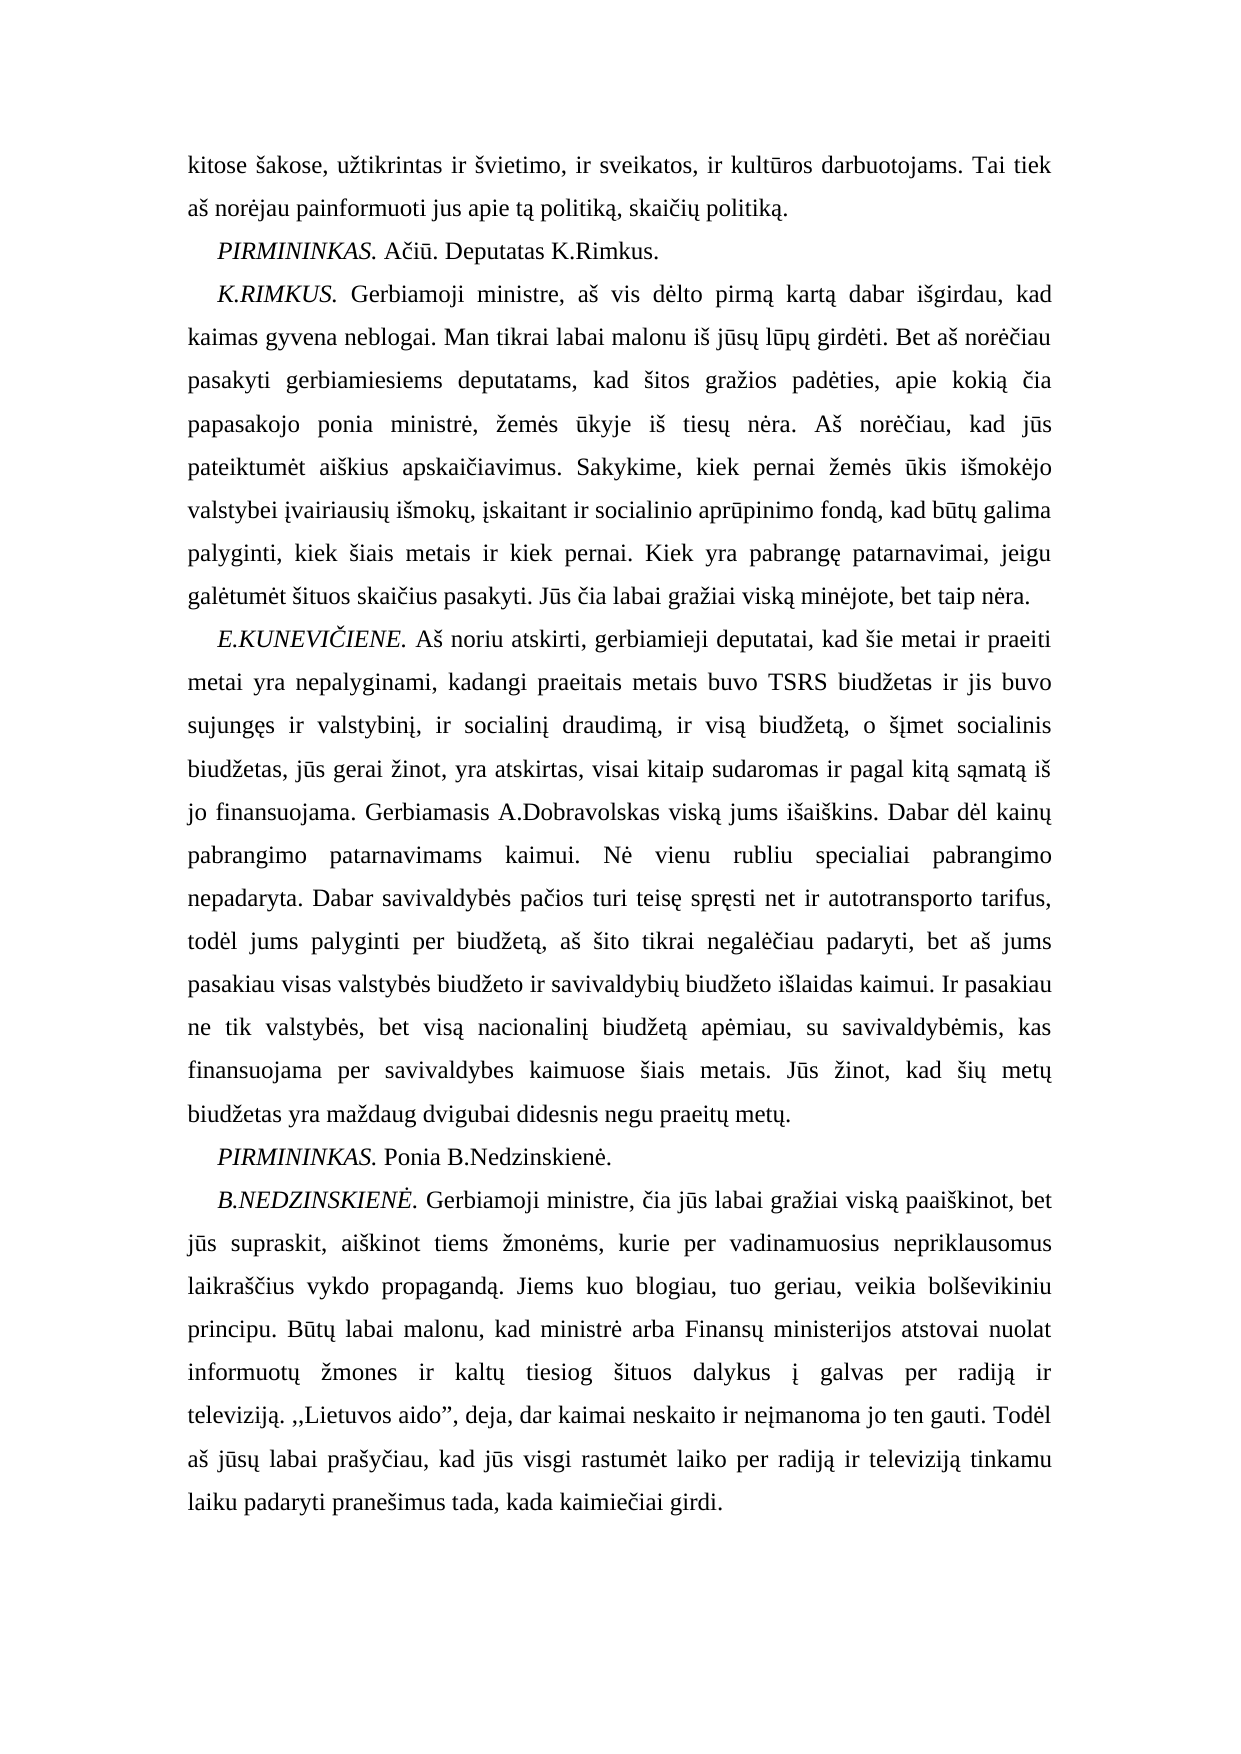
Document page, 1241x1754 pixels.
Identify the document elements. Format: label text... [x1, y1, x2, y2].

text PIRMININKAS. Ponia B.Nedzinskienė. [187, 1142, 1053, 1171]
text E.KUNEVIČIENE. Aš noriu atskirti, gerbiamieji deputatai, kad šie metai ir praeiti metai yra nepalyginami, kadangi praeitais metais buvo TSRS biudžetas ir jis buvo sujungęs ir valstybinį, ir socialinį draudimą, ir visą biudžetą, o šįmet socialinis biudžetas, jūs gerai žinot, yra atskirtas, visai kitaip sudaromas ir pagal kitą sąmatą iš jo finansuojama. Gerbiamasis A.Dobravolskas viską jums išaiškins. Dabar dėl kainų pabrangimo patarnavimams kaimui. Nė vienu rubliu specialiai pabrangimo nepadaryta. Dabar savivaldybės pačios turi teisę spręsti net ir autotransporto tarifus, todėl jums palyginti per biudžetą, aš šito tikrai negalėčiau padaryti, bet aš jums pasakiau visas valstybės biudžeto ir savivaldybių biudžeto išlaidas kaimui. Ir pasakiau ne tik valstybės, bet visą nacionalinį biudžetą apėmiau, su savivaldybėmis, kas finansuojama per savivaldybes kaimuose šiais metais. Jūs žinot, kad šių metų biudžetas yra maždaug dvigubai didesnis negu praeitų metų. [187, 624, 1053, 1127]
text B.NEDZINSKIENĖ. Gerbiamoji ministre, čia jūs labai gražiai viską paaiškinot, bet jūs supraskit, aiškinot tiems žmonėms, kurie per vadinamuosius nepriklausomus laikraščius vykdo propagandą. Jiems kuo blogiau, tuo geriau, veikia bolševikiniu principu. Būtų labai malonu, kad ministrė arba Finansų ministerijos atstovai nuolat informuotų žmones ir kaltų tiesiog šituos dalykus į galvas per radiją ir televiziją. ,,Lietuvos aido”, deja, dar kaimai neskaito ir neįmanoma jo ten gauti. Todėl aš jūsų labai prašyčiau, kad jūs visgi rastumėt laiko per radiją ir televiziją tinkamu laiku padaryti pranešimus tada, kada kaimiečiai girdi. [187, 1185, 1053, 1516]
text PIRMININKAS. Ačiū. Deputatas K.Rimkus. [187, 236, 1053, 265]
text kitose šakose, užtikrintas ir švietimo, ir sveikatos, ir kultūros darbuotojams. Tai tiek aš norėjau painformuoti jus apie tą politiką, skaičių politiką. [187, 150, 1053, 222]
text K.RIMKUS. Gerbiamoji ministre, aš vis dėlto pirmą kartą dabar išgirdau, kad kaimas gyvena neblogai. Man tikrai labai malonu iš jūsų lūpų girdėti. Bet aš norėčiau pasakyti gerbiamiesiems deputatams, kad šitos gražios padėties, apie kokią čia papasakojo ponia ministrė, žemės ūkyje iš tiesų nėra. Aš norėčiau, kad jūs pateiktumėt aiškius apskaičiavimus. Sakykime, kiek pernai žemės ūkis išmokėjo valstybei įvairiausių išmokų, įskaitant ir socialinio aprūpinimo fondą, kad būtų galima palyginti, kiek šiais metais ir kiek pernai. Kiek yra pabrangę patarnavimai, jeigu galėtumėt šituos skaičius pasakyti. Jūs čia labai gražiai viską minėjote, bet taip nėra. [187, 279, 1053, 610]
